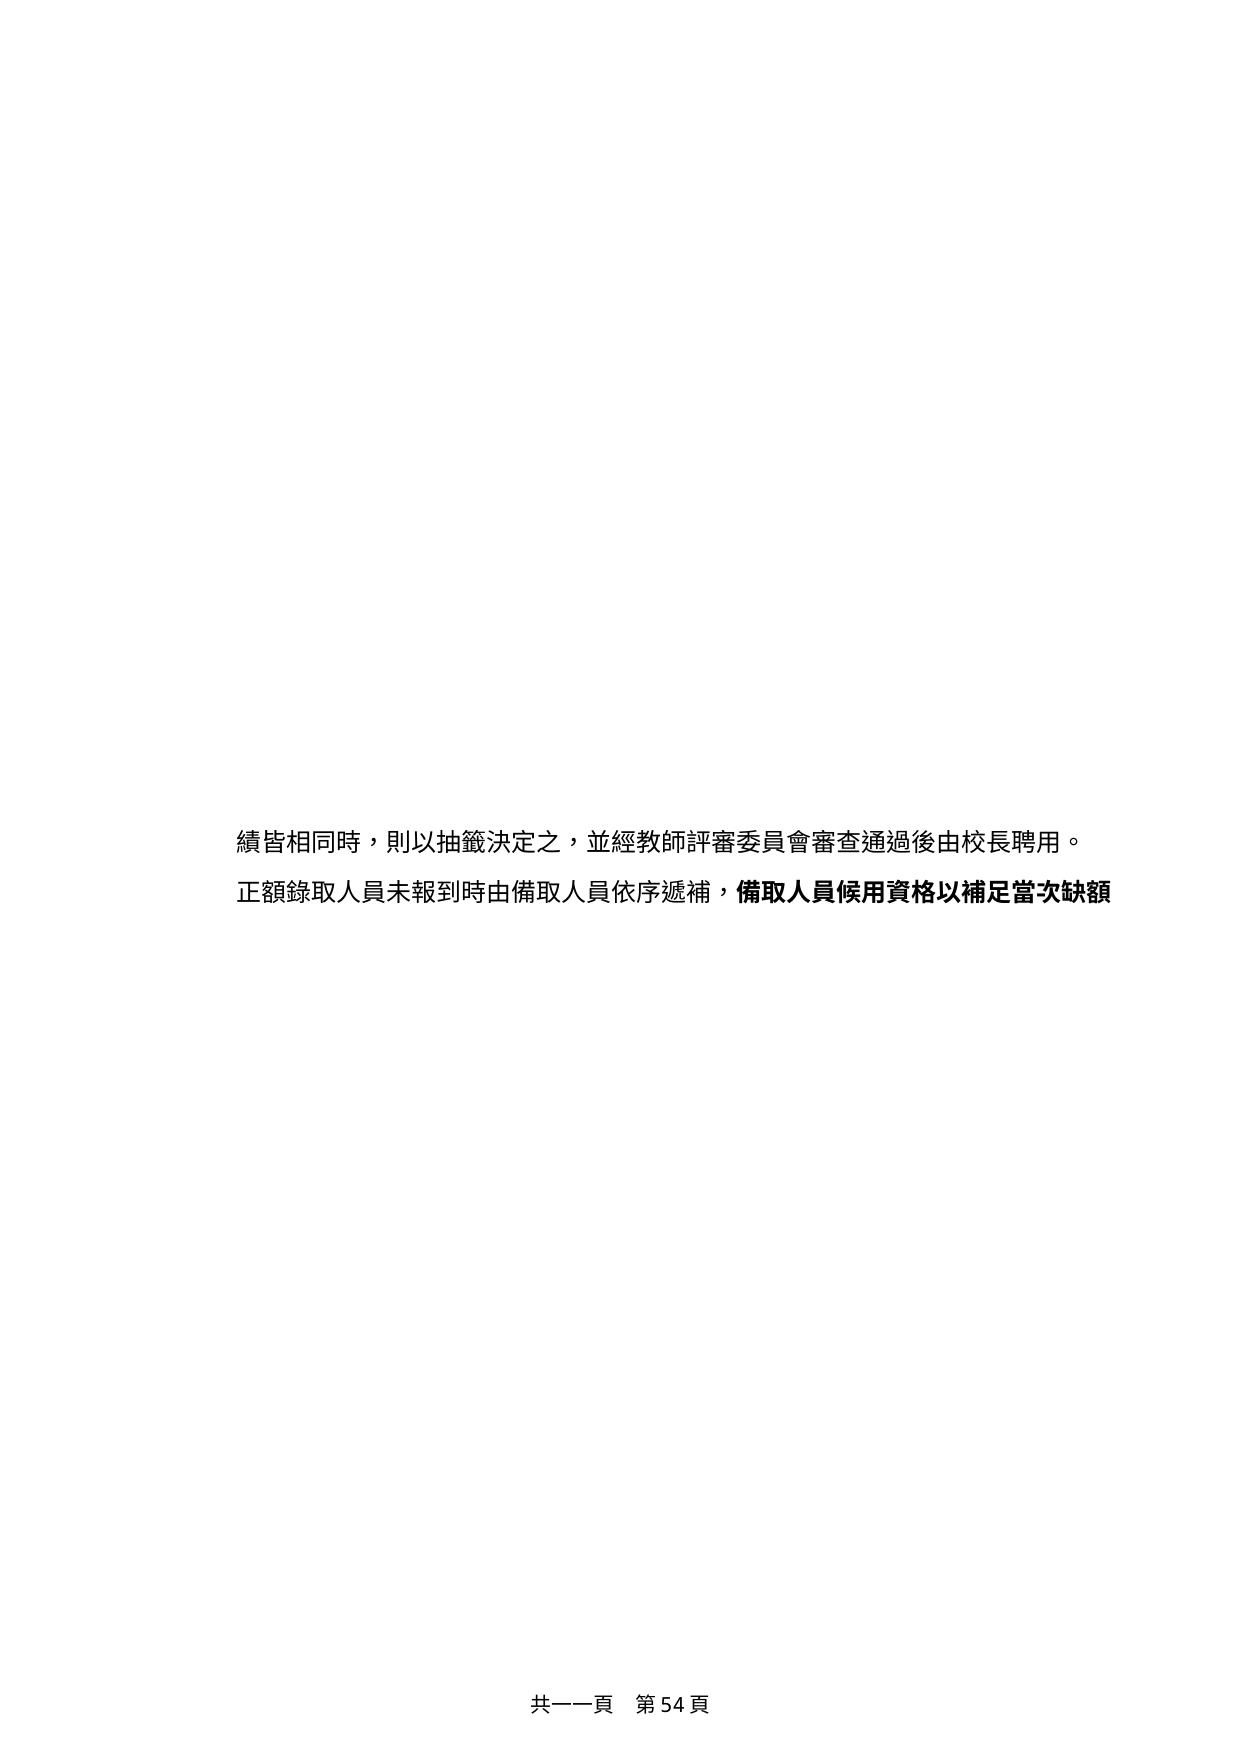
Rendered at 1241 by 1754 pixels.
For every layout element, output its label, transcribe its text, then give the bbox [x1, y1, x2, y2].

text 正額錄取人員未報到時由備取人員依序遞補，備取人員候用資格以補足當次缺額 [236, 861, 1122, 911]
text 績皆相同時，則以抽籤決定之，並經教師評審委員會審查通過後由校長聘用。 [192, 811, 1122, 861]
